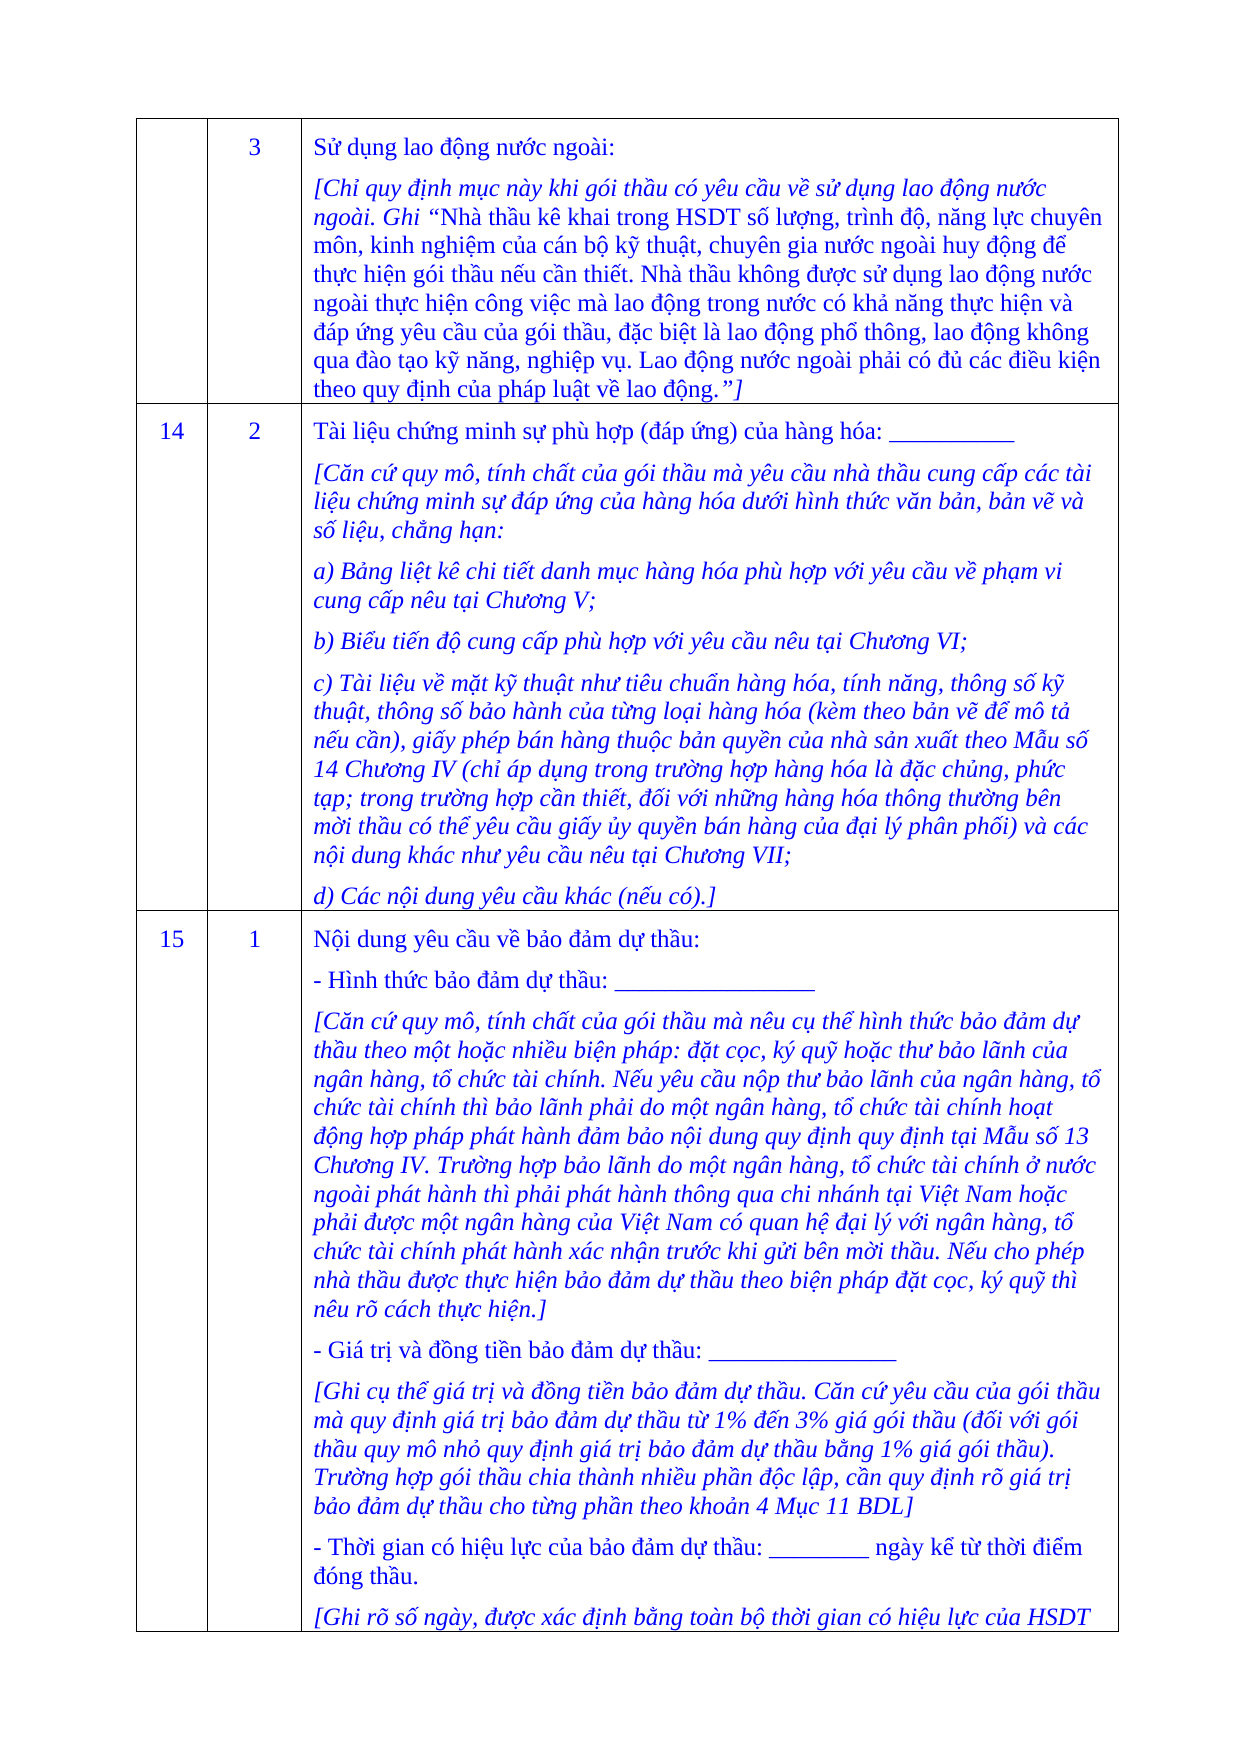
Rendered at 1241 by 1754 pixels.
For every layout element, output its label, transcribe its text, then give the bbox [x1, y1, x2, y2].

table_cell 15 [137, 911, 207, 1631]
table_cell 2 [208, 404, 301, 910]
table_cell Nội dung yêu cầu về bảo đảm dự thầu: - Hình thức bảo đảm dự thầu: ________________ [Căn cứ quy mô, tính chất của gói thầu mà nêu cụ thể hình thức bảo đảm dự thầu theo một hoặc nhiều biện pháp: đặt cọc, ký quỹ hoặc thư bảo lãnh của ngân hàng, tổ chức tài chính. Nếu yêu cầu nộp thư bảo lãnh của ngân hàng, tổ chức tài chính thì bảo lãnh phải do một ngân hàng, tổ chức tài chính hoạt động hợp pháp phát hành đảm bảo nội dung quy định quy định tại Mẫu số 13 Chương IV. Trường hợp bảo lãnh do một ngân hàng, tổ chức tài chính ở nước ngoài phát hành thì phải phát hành thông qua chi nhánh tại Việt Nam hoặc phải được một ngân hàng của Việt Nam có quan hệ đại lý với ngân hàng, tổ chức tài chính phát hành xác nhận trước khi gửi bên mời thầu. Nếu cho phép nhà thầu được thực hiện bảo đảm dự thầu theo biện pháp đặt cọc, ký quỹ thì nêu rõ cách thực hiện.] - Giá trị và đồng tiền bảo đảm dự thầu: _______________ [Ghi cụ thể giá trị và đồng tiền bảo đảm dự thầu. Căn cứ yêu cầu của gói thầu mà quy định giá trị bảo đảm dự thầu từ 1% đến 3% giá gói thầu (đối với gói thầu quy mô nhỏ quy định giá trị bảo đảm dự thầu bằng 1% giá gói thầu). Trường hợp gói thầu chia thành nhiều phần độc lập, cần quy định rõ giá trị bảo đảm dự thầu cho từng phần theo khoản 4 Mục 11 BDL] - Thời gian có hiệu lực của bảo đảm dự thầu: ________ ngày kể từ thời điểm đóng thầu. [Ghi rõ số ngày, được xác định bằng toàn bộ thời gian có hiệu lực của HSDT [302, 911, 1118, 1631]
table_cell 1 [208, 911, 301, 1631]
table_cell 14 [137, 404, 207, 910]
table_cell 3 [208, 119, 301, 403]
table_cell Tài liệu chứng minh sự phù hợp (đáp ứng) của hàng hóa: __________ [Căn cứ quy mô, tính chất của gói thầu mà yêu cầu nhà thầu cung cấp các tài liệu chứng minh sự đáp ứng của hàng hóa dưới hình thức văn bản, bản vẽ và số liệu, chẳng hạn: a) Bảng liệt kê chi tiết danh mục hàng hóa phù hợp với yêu cầu về phạm vi cung cấp nêu tại Chương V; b) Biểu tiến độ cung cấp phù hợp với yêu cầu nêu tại Chương VI; c) Tài liệu về mặt kỹ thuật như tiêu chuẩn hàng hóa, tính năng, thông số kỹ thuật, thông số bảo hành của từng loại hàng hóa (kèm theo bản vẽ để mô tả nếu cần), giấy phép bán hàng thuộc bản quyền của nhà sản xuất theo Mẫu số 14 Chương IV (chỉ áp dụng trong trường hợp hàng hóa là đặc chủng, phức tạp; trong trường hợp cần thiết, đối với những hàng hóa thông thường bên mời thầu có thể yêu cầu giấy ủy quyền bán hàng của đại lý phân phối) và các nội dung khác như yêu cầu nêu tại Chương VII; d) Các nội dung yêu cầu khác (nếu có).] [302, 404, 1118, 910]
table_cell [137, 119, 207, 403]
table_cell Sử dụng lao động nước ngoài: [Chỉ quy định mục này khi gói thầu có yêu cầu về sử dụng lao động nước ngoài. Ghi “Nhà thầu kê khai trong HSDT số lượng, trình độ, năng lực chuyên môn, kinh nghiệm của cán bộ kỹ thuật, chuyên gia nước ngoài huy động để thực hiện gói thầu nếu cần thiết. Nhà thầu không được sử dụng lao động nước ngoài thực hiện công việc mà lao động trong nước có khả năng thực hiện và đáp ứng yêu cầu của gói thầu, đặc biệt là lao động phổ thông, lao động không qua đào tạo kỹ năng, nghiệp vụ. Lao động nước ngoài phải có đủ các điều kiện theo quy định của pháp luật về lao động.”] [302, 119, 1118, 403]
